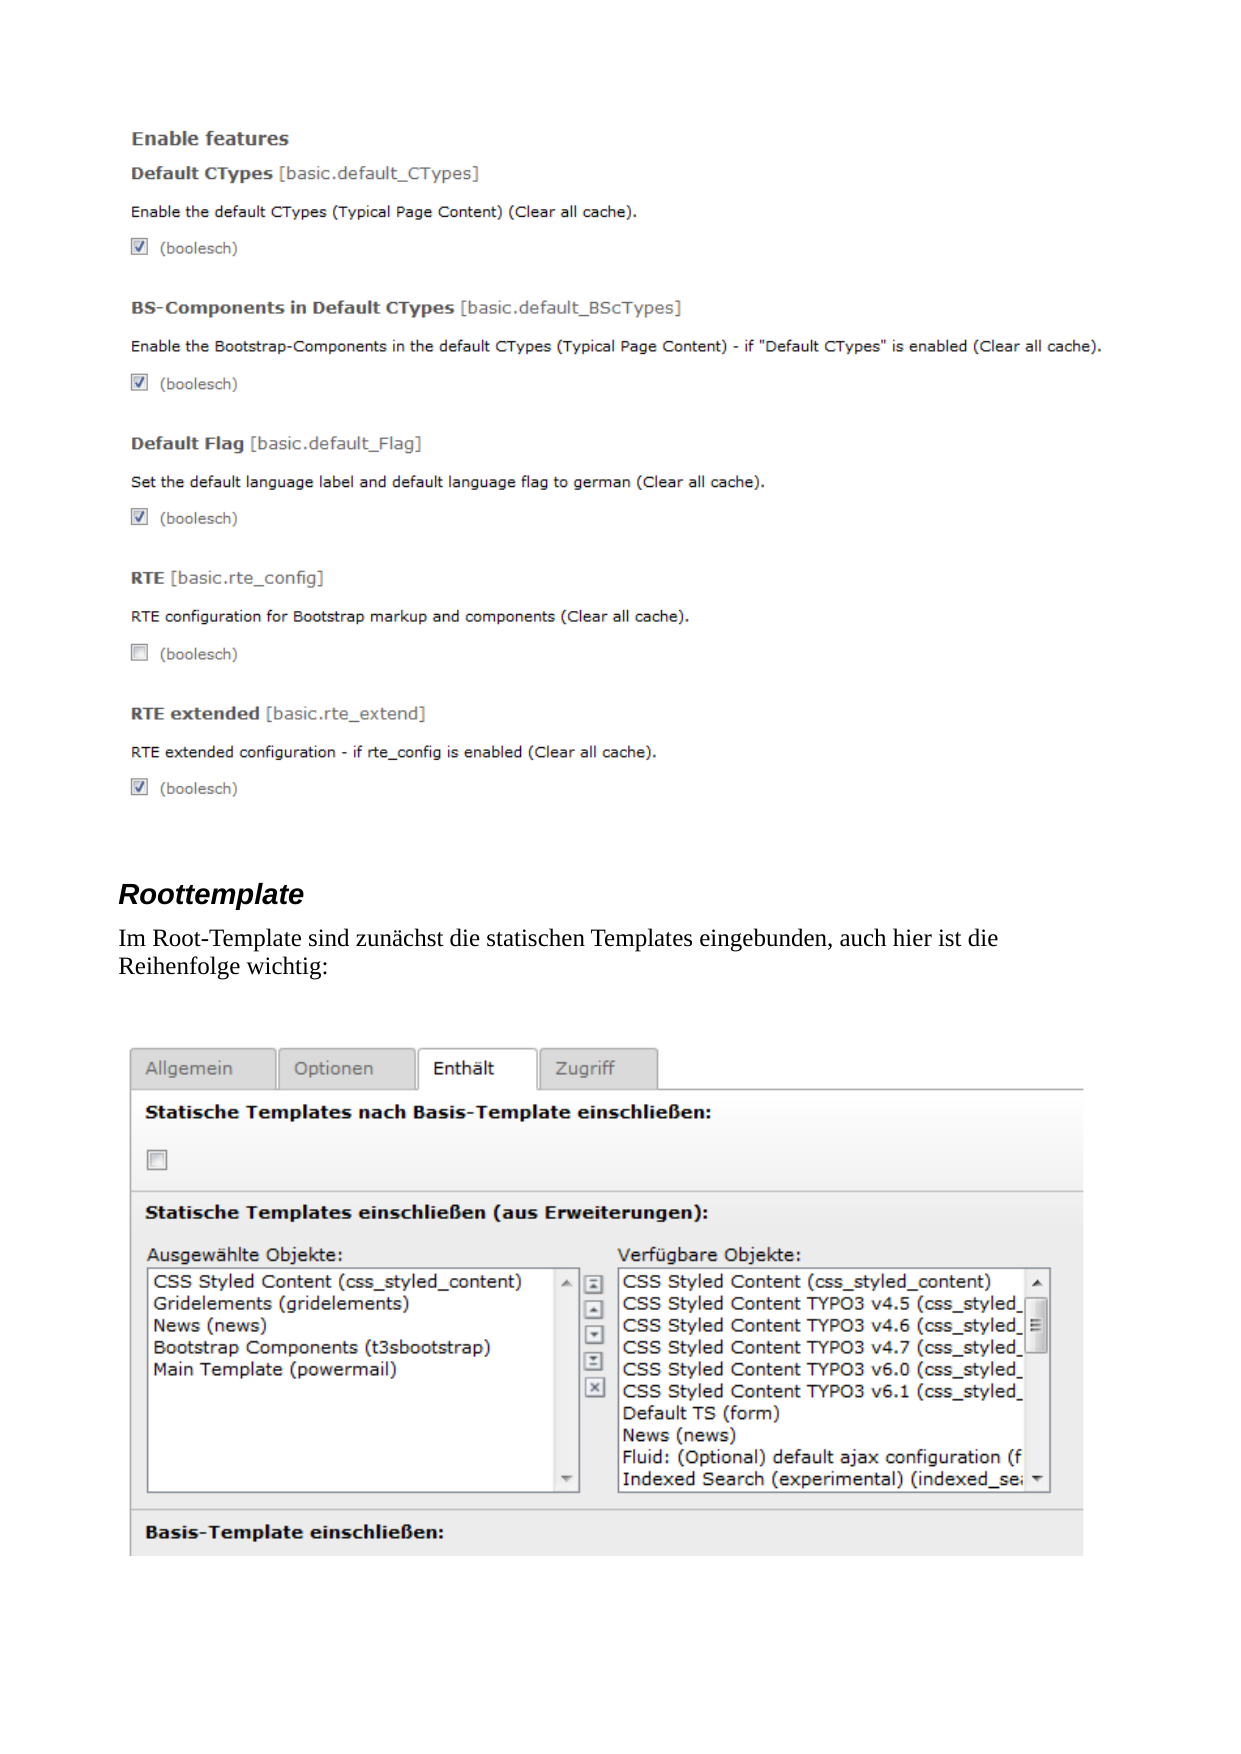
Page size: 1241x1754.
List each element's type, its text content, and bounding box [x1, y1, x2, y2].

subtitle Roottemplate [118, 877, 1122, 910]
picture [118, 118, 1123, 811]
text Im Root-Template sind zunächst die statischen Templates eingebunden, auch hier ist die Reihenfolge wichtig: [118, 923, 1122, 980]
picture [119, 1010, 1084, 1556]
